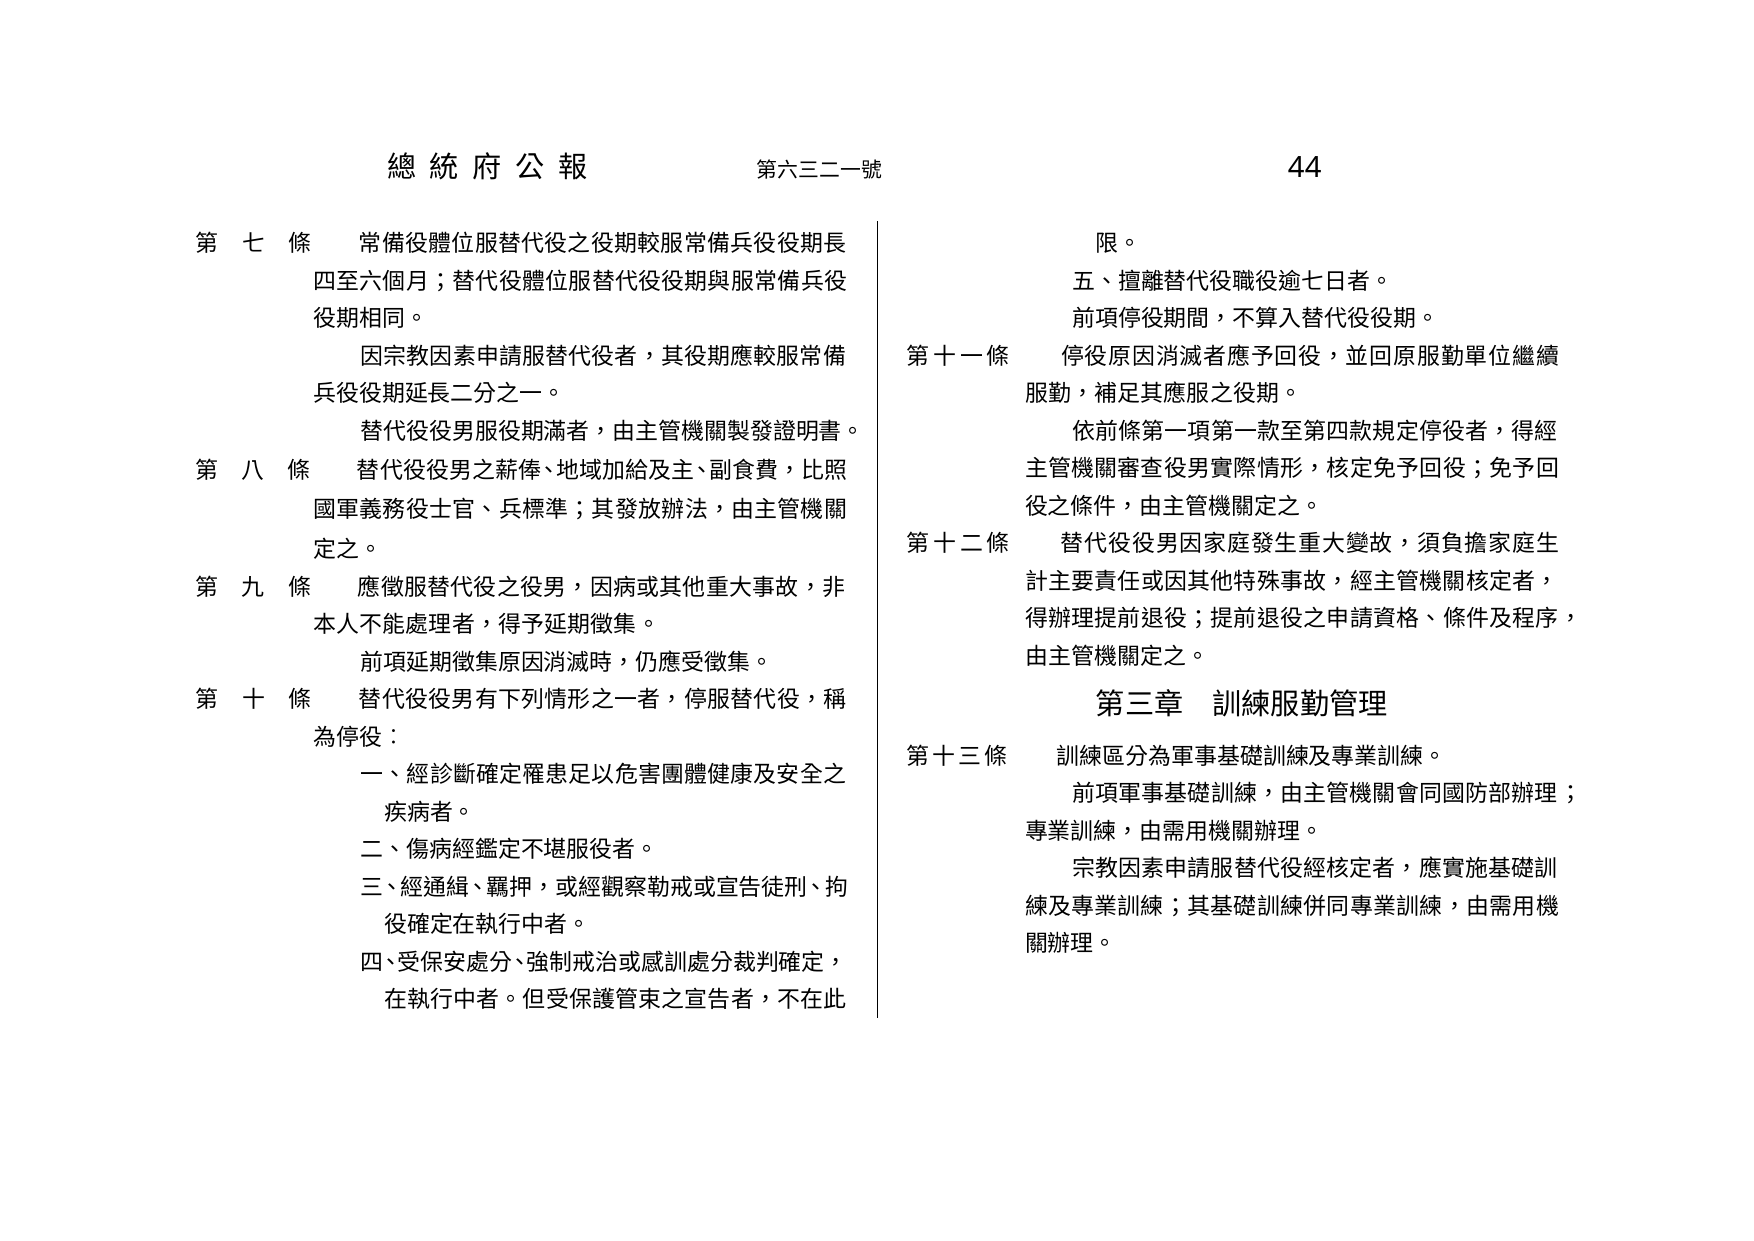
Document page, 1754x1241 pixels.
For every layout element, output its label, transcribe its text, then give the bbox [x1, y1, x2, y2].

text 五、擅離替代役職役逾七日者。 [1072, 259, 1559, 297]
text 因宗教因素申請服替代役者，其役期應較服常備兵役役期延長二分之一。 [313, 334, 847, 409]
text 第十三條 訓練區分為軍事基礎訓練及專業訓練。 [907, 734, 1559, 772]
text 第十二條 替代役役男因家庭發生重大變故，須負擔家庭生計主要責任或因其他特殊事故，經主管機關核定者，得辦理提前退役；提前退役之申請資格、條件及程序，由主管機關定之。 [907, 522, 1559, 672]
text 第 八 條 替代役役男之薪俸、地域加給及主、副食費，比照國軍義務役士官、兵標準；其發放辦法，由主管機關定之。 [195, 447, 847, 565]
text 前項延期徵集原因消滅時，仍應受徵集。 [313, 640, 847, 678]
text 宗教因素申請服替代役經核定者，應實施基礎訓練及專業訓練；其基礎訓練併同專業訓練，由需用機關辦理。 [1025, 847, 1559, 959]
text 依前條第一項第一款至第四款規定停役者，得經主管機關審查役男實際情形，核定免予回役；免予回役之條件，由主管機關定之。 [1025, 409, 1559, 522]
text 第 十 條 替代役役男有下列情形之一者，停服替代役，稱為停役︰ [195, 678, 847, 753]
text 第三章 訓練服勤管理 [907, 684, 1559, 722]
text 第 九 條 應徵服替代役之役男，因病或其他重大事故，非本人不能處理者，得予延期徵集。 [195, 565, 847, 640]
text 三、經通緝、羈押，或經觀察勒戒或宣告徒刑、拘役確定在執行中者。 [360, 865, 847, 940]
text 前項停役期間，不算入替代役役期。 [1025, 297, 1559, 334]
text 替代役役男服役期滿者，由主管機關製發證明書。 [313, 409, 847, 447]
text 二、傷病經鑑定不堪服役者。 [360, 828, 847, 865]
text 限。 [1072, 222, 1559, 259]
text 前項軍事基礎訓練，由主管機關會同國防部辦理；專業訓練，由需用機關辦理。 [1025, 772, 1559, 847]
text 第 七 條 常備役體位服替代役之役期較服常備兵役役期長四至六個月；替代役體位服替代役役期與服常備兵役役期相同。 [195, 222, 847, 334]
text 第十一條 停役原因消滅者應予回役，並回原服勤單位繼續服勤，補足其應服之役期。 [907, 334, 1559, 409]
text 四、受保安處分、強制戒治或感訓處分裁判確定，在執行中者。但受保護管束之宣告者，不在此 [360, 940, 847, 1015]
text 一、經診斷確定罹患足以危害團體健康及安全之疾病者。 [360, 753, 847, 828]
